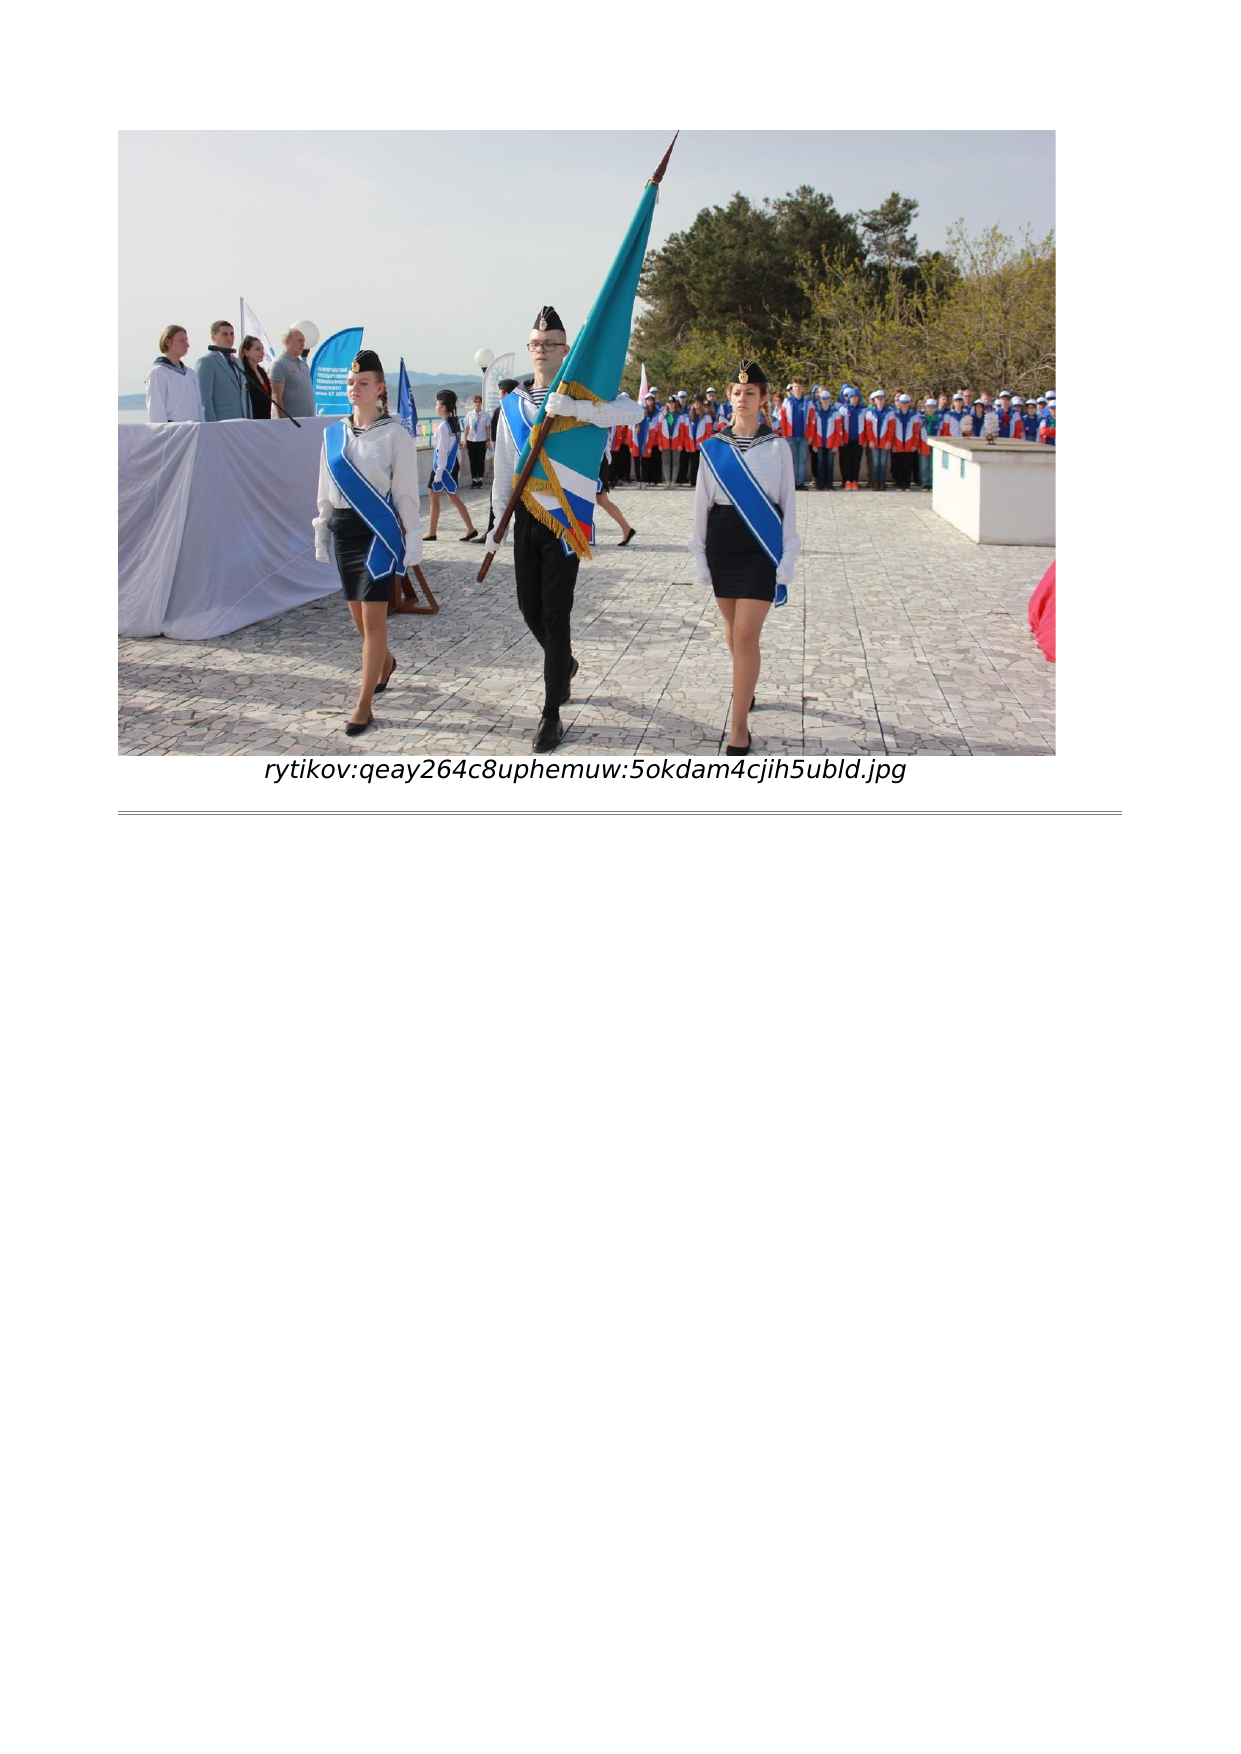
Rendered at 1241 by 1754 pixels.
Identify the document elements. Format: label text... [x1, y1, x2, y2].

text rytikov:qeay264c8uphemuw:5okdam4cjih5ubld.jpg [118, 756, 1056, 784]
picture [118, 130, 1056, 756]
